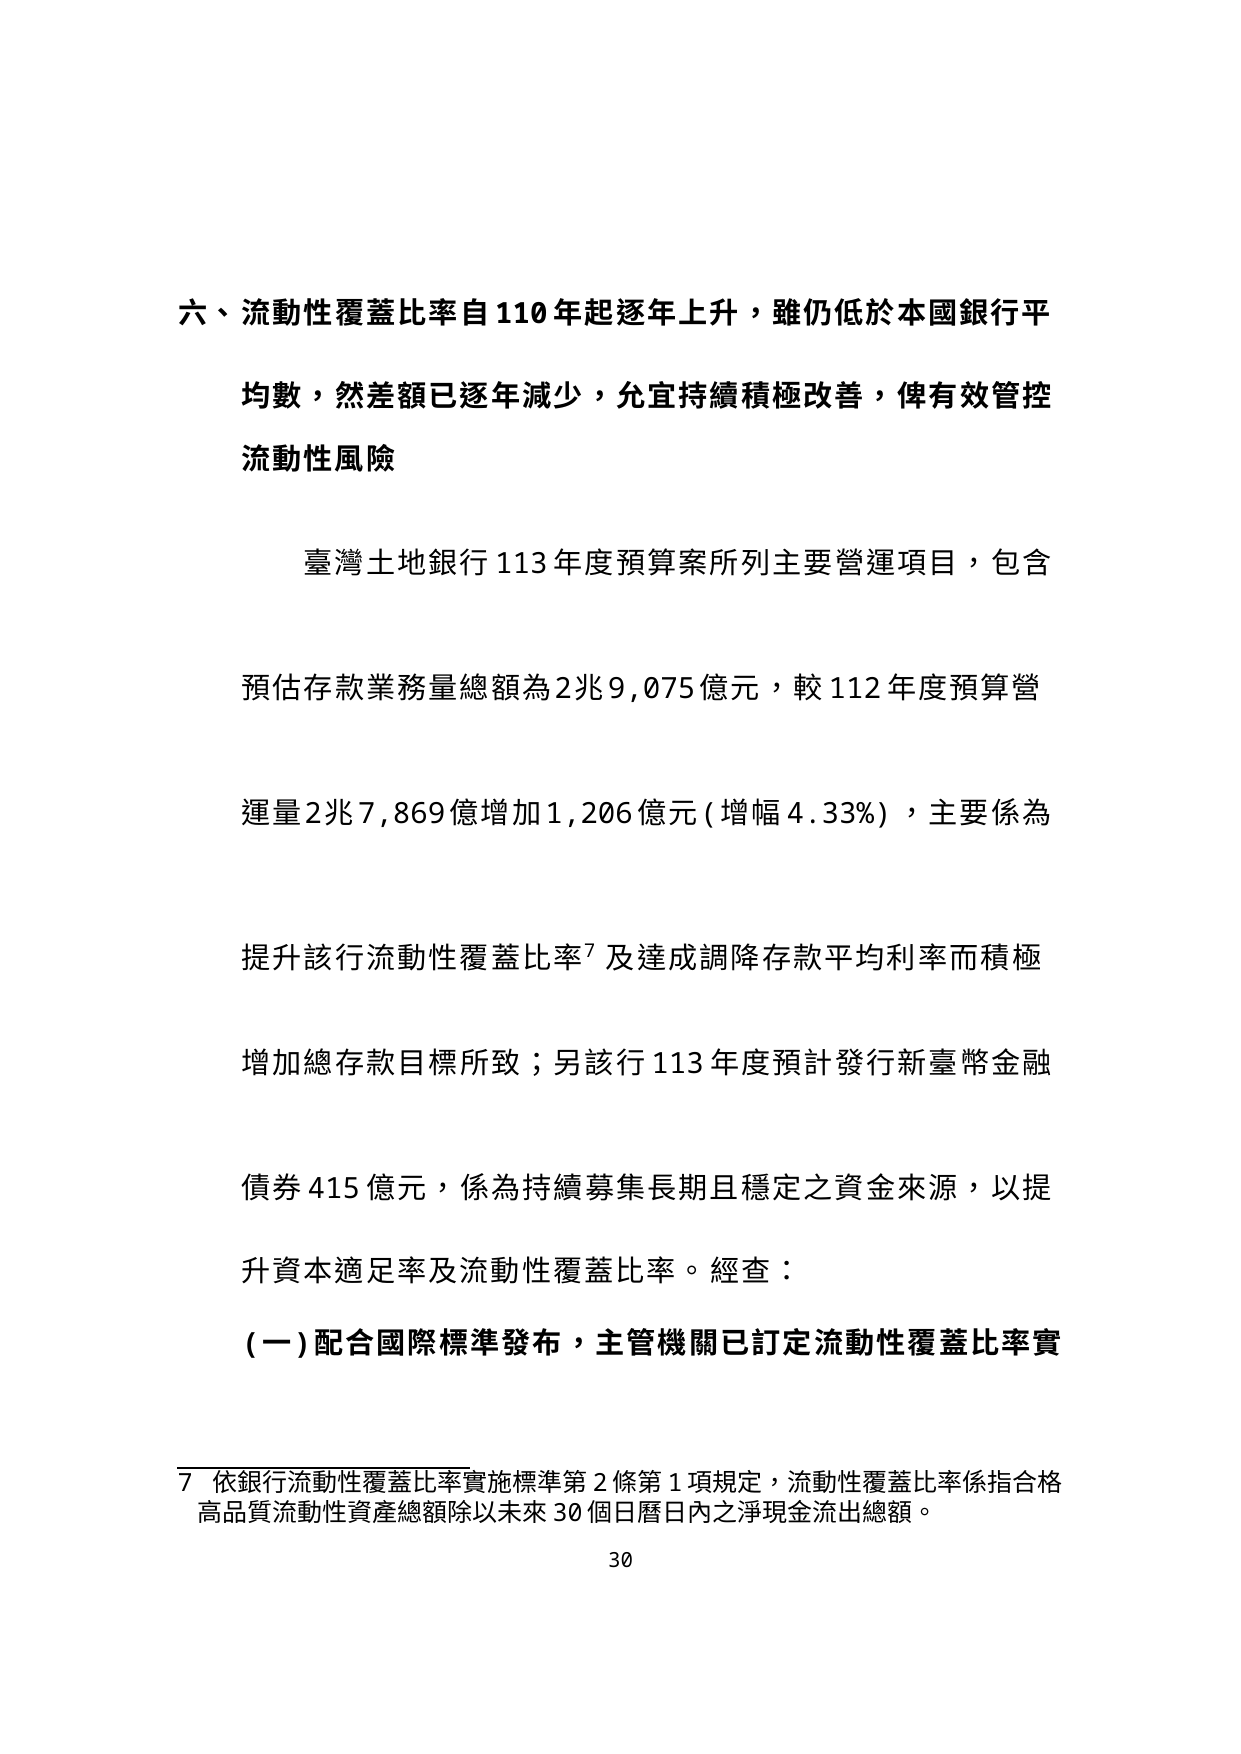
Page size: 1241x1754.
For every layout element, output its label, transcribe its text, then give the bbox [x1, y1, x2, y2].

text 依銀行流動性覆蓋比率實施標準第2條第1項規定，流動性覆蓋比率係指合格高品質流動性資產總額除以未來30個日曆日內之淨現金流出總額。 [177, 1468, 1063, 1527]
text 六、流動性覆蓋比率自110年起逐年上升，雖仍低於本國銀行平均數，然差額已逐年減少，允宜持續積極改善，俾有效管控流動性風險 [177, 227, 1063, 477]
text 臺灣土地銀行113年度預算案所列主要營運項目，包含預估存款業務量總額為2兆9,075億元，較112年度預算營運量2兆7,869億增加1,206億元(增幅4.33%)，主要係為提升該行流動性覆蓋比率及達成調降存款平均利率而積極增加總存款目標所致；另該行113年度預計發行新臺幣金融債券415億元，係為持續募集長期且穩定之資金來源，以提升資本適足率及流動性覆蓋比率。經查： [236, 477, 1063, 1290]
text (一)配合國際標準發布，主管機關已訂定流動性覆蓋比率實 [236, 1290, 1063, 1352]
